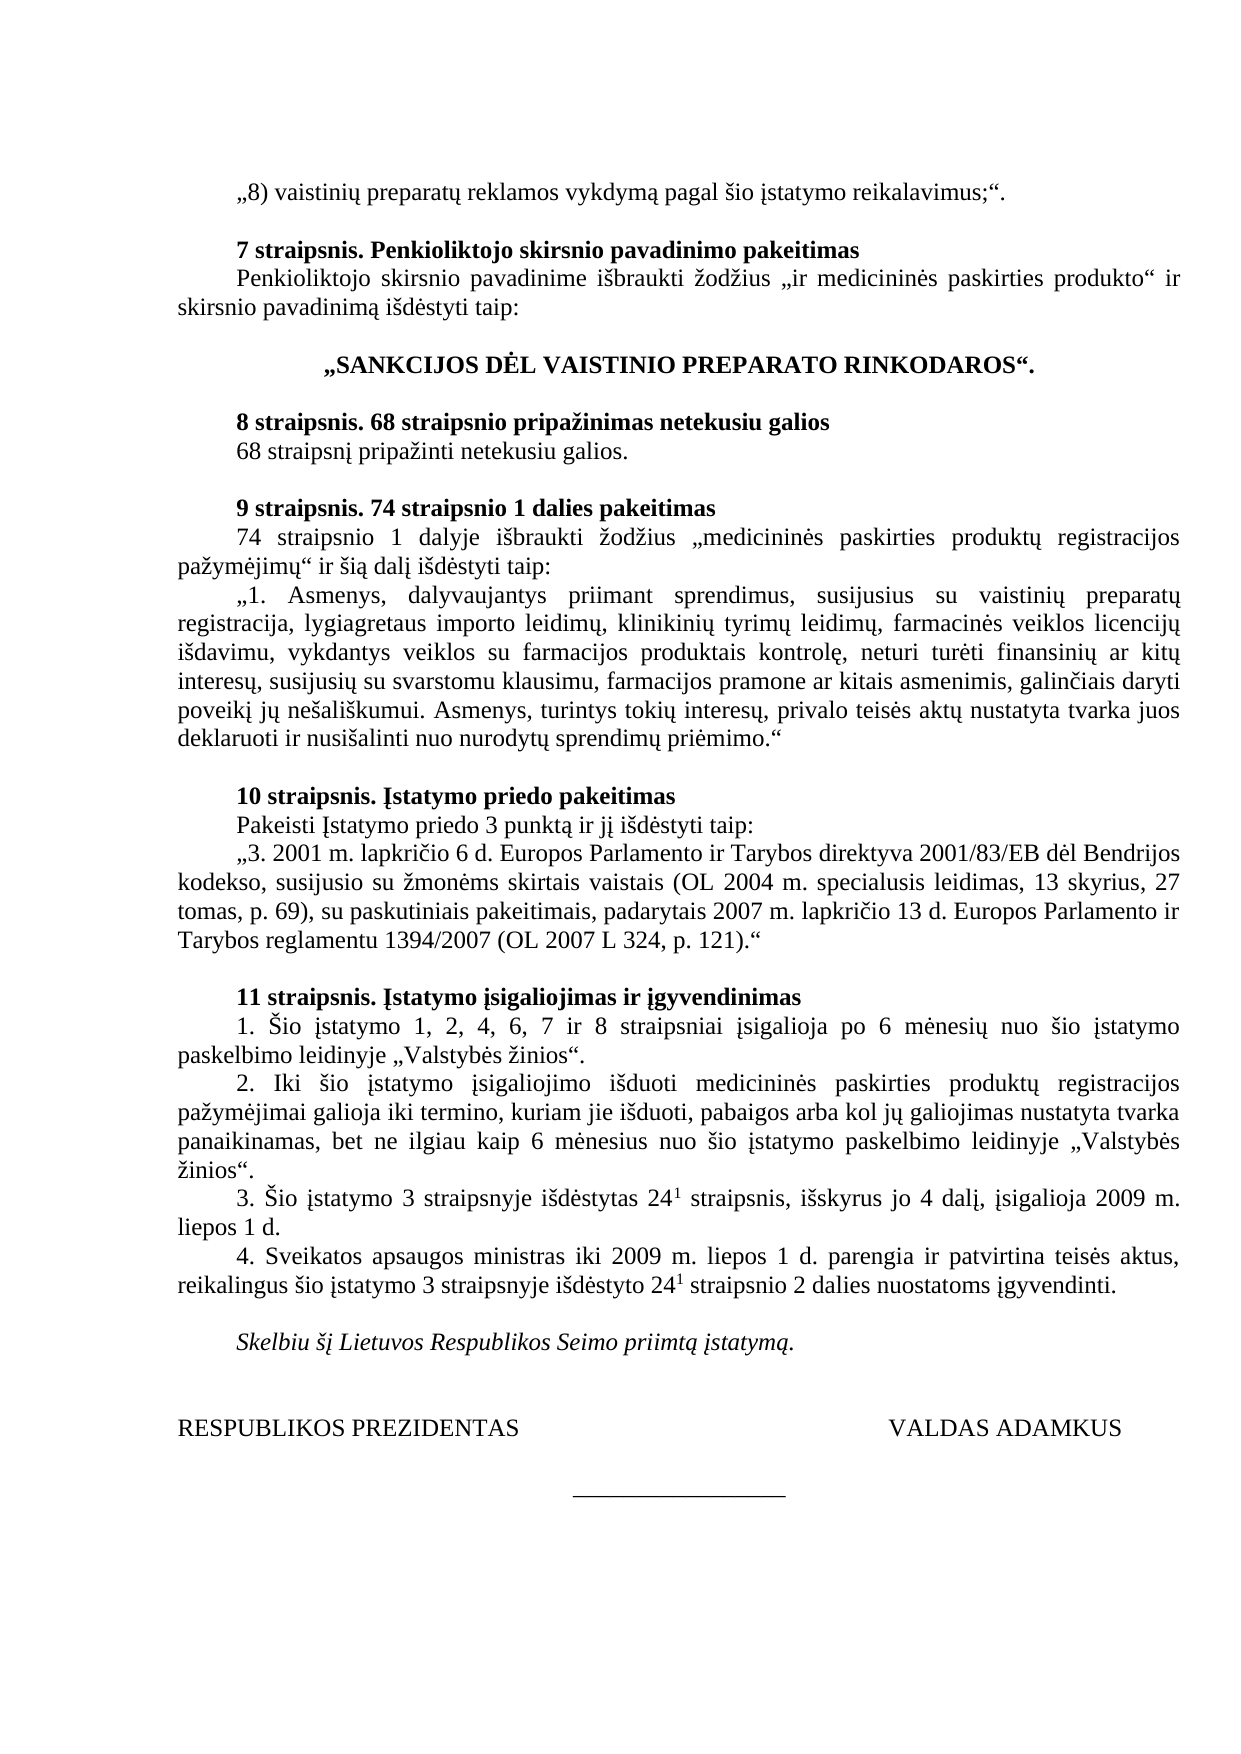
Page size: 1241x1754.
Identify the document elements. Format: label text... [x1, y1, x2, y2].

text 1. Šio įstatymo 1, 2, 4, 6, 7 ir 8 straipsniai įsigalioja po 6 mėnesių nuo šio įstatymo paskelbimo leidinyje „Valstybės žinios“. [177, 1011, 1181, 1068]
text „1. Asmenys, dalyvaujantys priimant sprendimus, susijusius su vaistinių preparatų registracija, lygiagretaus importo leidimų, klinikinių tyrimų leidimų, farmacinės veiklos licencijų išdavimu, vykdantys veiklos su farmacijos produktais kontrolę, neturi turėti finansinių ar kitų interesų, susijusių su svarstomu klausimu, farmacijos pramone ar kitais asmenimis, galinčiais daryti poveikį jų nešališkumui. Asmenys, turintys tokių interesų, privalo teisės aktų nustatyta tvarka juos deklaruoti ir nusišalinti nuo nurodytų sprendimų priėmimo.“ [177, 580, 1181, 752]
text 4. Sveikatos apsaugos ministras iki 2009 m. liepos 1 d. parengia ir patvirtina teisės aktus, reikalingus šio įstatymo 3 straipsnyje išdėstyto 241 straipsnio 2 dalies nuostatoms įgyvendinti. [177, 1241, 1181, 1298]
text 8 straipsnis. 68 straipsnio pripažinimas netekusiu galios [177, 407, 1181, 436]
text „3. 2001 m. lapkričio 6 d. Europos Parlamento ir Tarybos direktyva 2001/83/EB dėl Bendrijos kodekso, susijusio su žmonėms skirtais vaistais (OL 2004 m. specialusis leidimas, 13 skyrius, 27 tomas, p. 69), su paskutiniais pakeitimais, padarytais 2007 m. lapkričio 13 d. Europos Parlamento ir Tarybos reglamentu 1394/2007 (OL 2007 L 324, p. 121).“ [177, 838, 1181, 953]
text 9 straipsnis. 74 straipsnio 1 dalies pakeitimas [177, 493, 1181, 522]
text 3. Šio įstatymo 3 straipsnyje išdėstytas 241 straipsnis, išskyrus jo 4 dalį, įsigalioja 2009 m. liepos 1 d. [177, 1183, 1181, 1241]
text Penkioliktojo skirsnio pavadinime išbraukti žodžius „ir medicininės paskirties produkto“ ir skirsnio pavadinimą išdėstyti taip: [177, 263, 1181, 321]
text „8) vaistinių preparatų reklamos vykdymą pagal šio įstatymo reikalavimus;“. [177, 177, 1181, 206]
text _________________ [177, 1471, 1181, 1500]
text 10 straipsnis. Įstatymo priedo pakeitimas [177, 781, 1181, 810]
text 11 straipsnis. Įstatymo įsigaliojimas ir įgyvendinimas [177, 982, 1181, 1011]
text Pakeisti Įstatymo priedo 3 punktą ir jį išdėstyti taip: [177, 810, 1181, 838]
text 7 straipsnis. Penkioliktojo skirsnio pavadinimo pakeitimas [177, 235, 1181, 263]
text 74 straipsnio 1 dalyje išbraukti žodžius „medicininės paskirties produktų registracijos pažymėjimų“ ir šią dalį išdėstyti taip: [177, 522, 1181, 580]
text 68 straipsnį pripažinti netekusiu galios. [177, 436, 1181, 465]
text 2. Iki šio įstatymo įsigaliojimo išduoti medicininės paskirties produktų registracijos pažymėjimai galioja iki termino, kuriam jie išduoti, pabaigos arba kol jų galiojimas nustatyta tvarka panaikinamas, bet ne ilgiau kaip 6 mėnesius nuo šio įstatymo paskelbimo leidinyje „Valstybės žinios“. [177, 1068, 1181, 1183]
text „SANKCIJOS DĖL VAISTINIO PREPARATO RINKODAROS“. [177, 350, 1181, 378]
text Skelbiu šį Lietuvos Respublikos Seimo priimtą įstatymą. [177, 1327, 1181, 1356]
text RESPUBLIKOS PREZIDENTAS VALDAS ADAMKUS [177, 1413, 1181, 1442]
